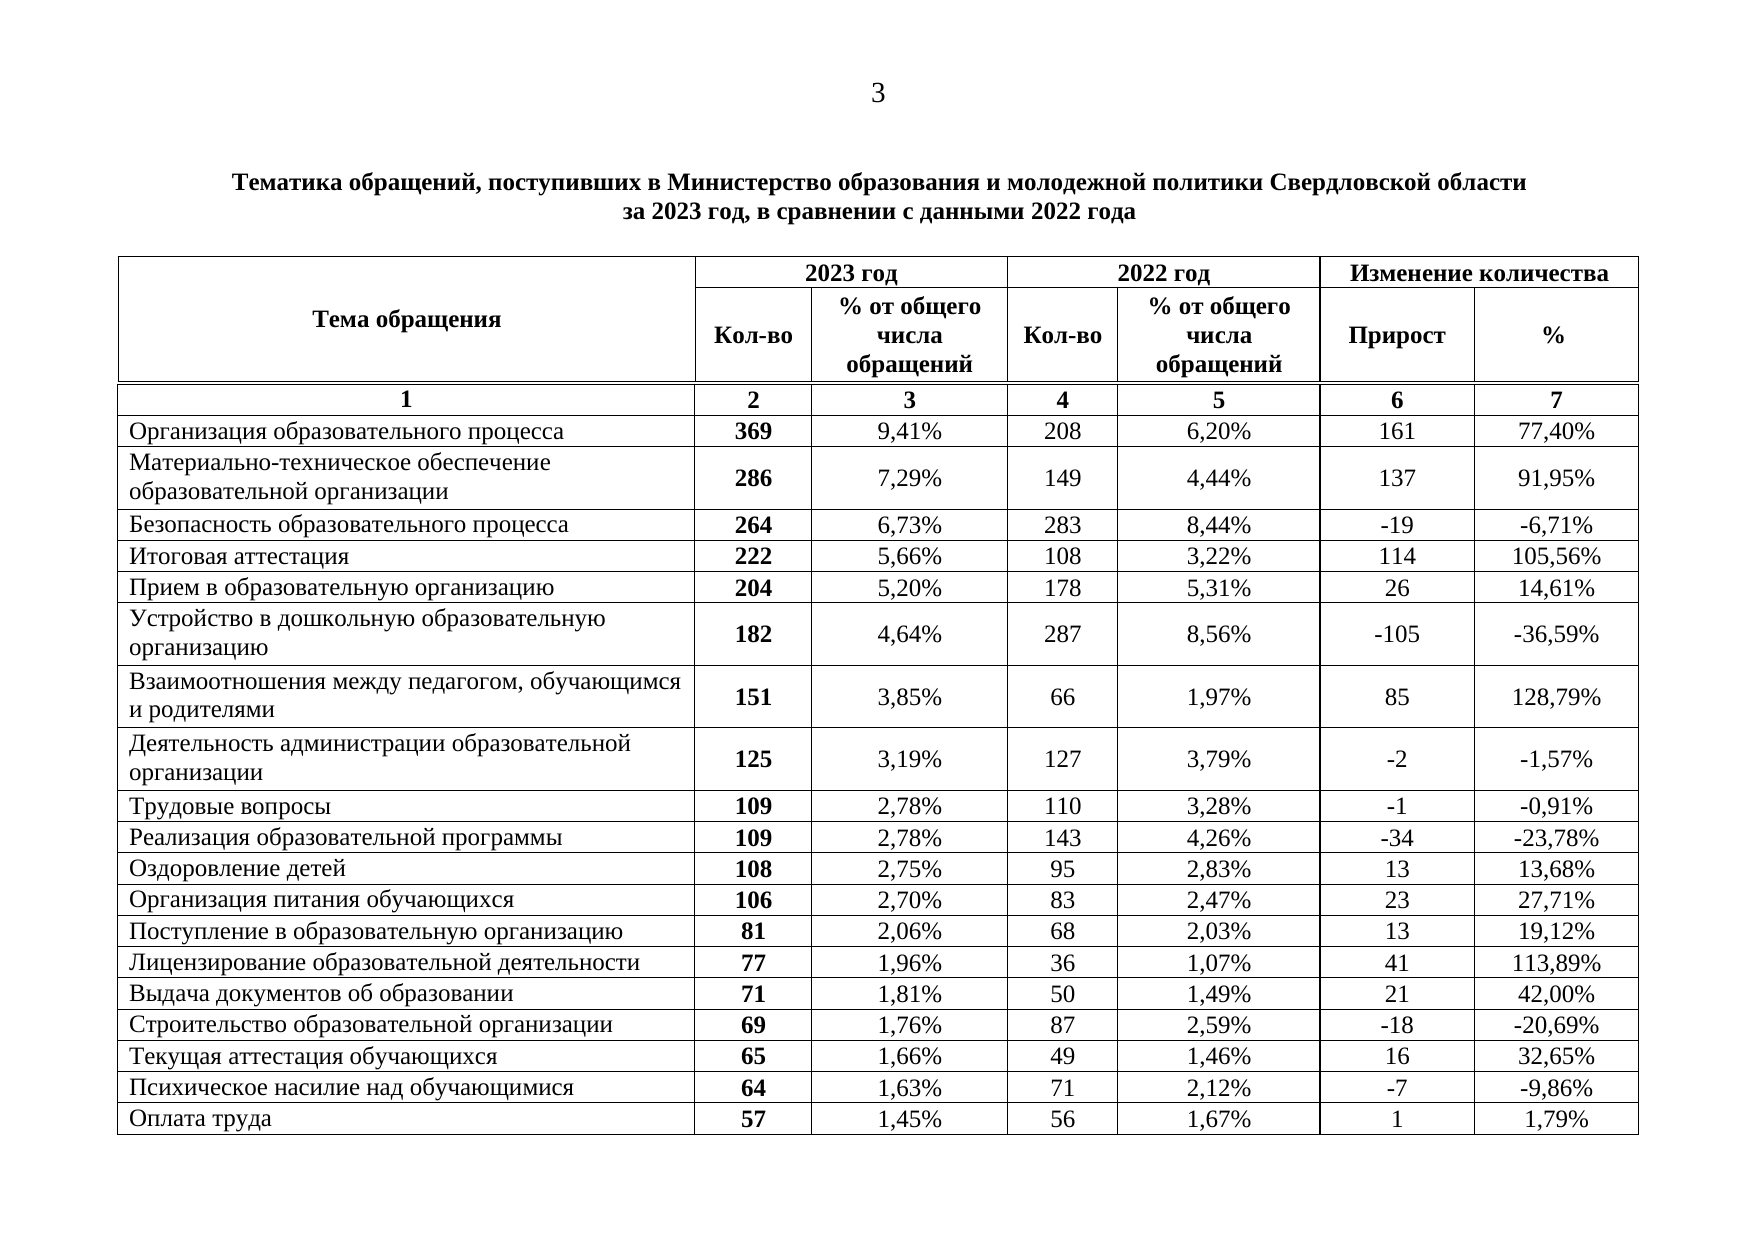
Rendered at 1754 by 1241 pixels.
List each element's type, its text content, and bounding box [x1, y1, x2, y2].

table_cell 2,03% [1118, 916, 1319, 946]
table_cell 8,44% [1118, 510, 1319, 540]
table_cell 283 [1008, 510, 1117, 540]
table_cell Лицензирование образовательной деятельности [118, 947, 694, 977]
table_cell -18 [1321, 1010, 1474, 1040]
table_cell Оздоровление детей [118, 853, 694, 883]
table_cell 57 [695, 1103, 811, 1133]
table_cell 1,79% [1475, 1103, 1638, 1133]
table_cell 77,40% [1475, 416, 1638, 446]
table_cell 128,79% [1475, 666, 1638, 727]
table_cell 109 [695, 791, 811, 821]
table_cell 286 [695, 447, 811, 508]
table_cell 3,22% [1118, 541, 1319, 571]
table_cell 222 [695, 541, 811, 571]
table_cell 5,31% [1118, 572, 1319, 602]
table_cell -1 [1321, 791, 1474, 821]
table_cell Взаимоотношения между педагогом, обучающимся и родителями [118, 666, 694, 727]
table_cell -9,86% [1475, 1072, 1638, 1102]
table_cell 68 [1008, 916, 1117, 946]
table_cell 83 [1008, 885, 1117, 915]
table_cell 178 [1008, 572, 1117, 602]
table_cell 21 [1321, 978, 1474, 1008]
table_cell Кол-во [1008, 288, 1117, 381]
table_header 2022 год [1008, 257, 1319, 287]
table_cell -105 [1321, 603, 1474, 665]
table_cell 151 [695, 666, 811, 727]
table_cell 161 [1321, 416, 1474, 446]
table_header Тема обращения [119, 257, 695, 381]
table_header 2 [695, 385, 811, 415]
table_cell 125 [695, 728, 811, 790]
table_cell 3,19% [812, 728, 1007, 790]
table_cell Реализация образовательной программы [118, 822, 694, 852]
table_cell Безопасность образовательного процесса [118, 510, 694, 540]
table_cell 26 [1321, 572, 1474, 602]
table_cell Поступление в образовательную организацию [118, 916, 694, 946]
table_cell 2,83% [1118, 853, 1319, 883]
table_cell 32,65% [1475, 1041, 1638, 1071]
table_cell 2,78% [812, 822, 1007, 852]
table_cell 4,44% [1118, 447, 1319, 508]
table_cell 143 [1008, 822, 1117, 852]
table_cell 108 [695, 853, 811, 883]
table_cell -20,69% [1475, 1010, 1638, 1040]
table_cell 113,89% [1475, 947, 1638, 977]
table_cell 42,00% [1475, 978, 1638, 1008]
table_cell 149 [1008, 447, 1117, 508]
table_cell 13,68% [1475, 853, 1638, 883]
table_cell Выдача документов об образовании [118, 978, 694, 1008]
table_cell Строительство образовательной организации [118, 1010, 694, 1040]
table_cell -19 [1321, 510, 1474, 540]
table_cell 6,20% [1118, 416, 1319, 446]
table_cell 109 [695, 822, 811, 852]
table_cell 14,61% [1475, 572, 1638, 602]
table_cell 71 [1008, 1072, 1117, 1102]
table_cell 182 [695, 603, 811, 665]
table_cell 50 [1008, 978, 1117, 1008]
table_cell 2,78% [812, 791, 1007, 821]
table_cell 1,81% [812, 978, 1007, 1008]
table_cell Тематика обращений, поступивших в Министерство образования и молодежной политики Свердловской области за 2023 год, в сравнении с данными 2022 года [118, 137, 1641, 254]
table_cell 1,63% [812, 1072, 1007, 1102]
table_cell Прирост [1321, 288, 1474, 381]
table_cell Устройство в дошкольную образовательную организацию [118, 603, 694, 665]
table_cell 27,71% [1475, 885, 1638, 915]
table_cell Трудовые вопросы [118, 791, 694, 821]
table_cell Психическое насилие над обучающимися [118, 1072, 694, 1102]
table_header 7 [1475, 385, 1638, 415]
table_cell 91,95% [1475, 447, 1638, 508]
table_cell 36 [1008, 947, 1117, 977]
table_cell 4,26% [1118, 822, 1319, 852]
table_cell 106 [695, 885, 811, 915]
table_header 4 [1008, 385, 1117, 415]
table_cell 264 [695, 510, 811, 540]
table_cell Прием в образовательную организацию [118, 572, 694, 602]
table_cell 287 [1008, 603, 1117, 665]
table_cell 95 [1008, 853, 1117, 883]
table_header 3 [118, 75, 1638, 137]
table_cell 3,85% [812, 666, 1007, 727]
table_cell -36,59% [1475, 603, 1638, 665]
table_cell 5,20% [812, 572, 1007, 602]
table_cell 71 [695, 978, 811, 1008]
table_cell 4,64% [812, 603, 1007, 665]
table_header 3 [812, 385, 1007, 415]
table_cell 2,06% [812, 916, 1007, 946]
table_cell 1,76% [812, 1010, 1007, 1040]
table_cell -6,71% [1475, 510, 1638, 540]
table_cell 3,28% [1118, 791, 1319, 821]
table_cell 204 [695, 572, 811, 602]
table_cell Текущая аттестация обучающихся [118, 1041, 694, 1071]
table_cell % [1475, 288, 1638, 381]
table_header Изменение количества [1321, 257, 1638, 287]
table_cell 1,49% [1118, 978, 1319, 1008]
table_cell % от общего числа обращений [1118, 288, 1319, 381]
table_header 2023 год [696, 257, 1007, 287]
table_cell 49 [1008, 1041, 1117, 1071]
table_cell 2,75% [812, 853, 1007, 883]
table_cell 1,45% [812, 1103, 1007, 1133]
table_cell 3,79% [1118, 728, 1319, 790]
table_cell 56 [1008, 1103, 1117, 1133]
table_cell 8,56% [1118, 603, 1319, 665]
table_cell -7 [1321, 1072, 1474, 1102]
table_cell 110 [1008, 791, 1117, 821]
table_cell 77 [695, 947, 811, 977]
table_cell 1,66% [812, 1041, 1007, 1071]
table_cell Материально-техническое обеспечение образовательной организации [118, 447, 694, 508]
table_cell 66 [1008, 666, 1117, 727]
table_cell 2,59% [1118, 1010, 1319, 1040]
table_header 6 [1321, 385, 1474, 415]
table_cell Итоговая аттестация [118, 541, 694, 571]
table_cell 16 [1321, 1041, 1474, 1071]
table_cell 1,96% [812, 947, 1007, 977]
table_cell 64 [695, 1072, 811, 1102]
table_cell 6,73% [812, 510, 1007, 540]
table_cell 85 [1321, 666, 1474, 727]
table_cell -1,57% [1475, 728, 1638, 790]
table_header 5 [1118, 385, 1319, 415]
table_cell 369 [695, 416, 811, 446]
table_cell -0,91% [1475, 791, 1638, 821]
table_cell 13 [1321, 853, 1474, 883]
table_cell Организация питания обучающихся [118, 885, 694, 915]
table_header 1 [118, 385, 694, 415]
table_cell 13 [1321, 916, 1474, 946]
table_cell 127 [1008, 728, 1117, 790]
table_cell -34 [1321, 822, 1474, 852]
table_cell 9,41% [812, 416, 1007, 446]
table_cell 5,66% [812, 541, 1007, 571]
table_cell 137 [1321, 447, 1474, 508]
table_cell 23 [1321, 885, 1474, 915]
table_cell 114 [1321, 541, 1474, 571]
table_cell 69 [695, 1010, 811, 1040]
table_cell Организация образовательного процесса [118, 416, 694, 446]
table_cell 108 [1008, 541, 1117, 571]
table_cell -2 [1321, 728, 1474, 790]
table_cell 65 [695, 1041, 811, 1071]
table_cell -23,78% [1475, 822, 1638, 852]
table_cell 1,46% [1118, 1041, 1319, 1071]
table_cell 81 [695, 916, 811, 946]
table_cell Деятельность администрации образовательной организации [118, 728, 694, 790]
table_cell % от общего числа обращений [812, 288, 1007, 381]
table_cell 2,47% [1118, 885, 1319, 915]
table_cell 2,12% [1118, 1072, 1319, 1102]
table_cell 208 [1008, 416, 1117, 446]
table_cell Оплата труда [118, 1103, 694, 1133]
table_cell Кол-во [696, 288, 811, 381]
table_cell 2,70% [812, 885, 1007, 915]
table_cell 1,67% [1118, 1103, 1319, 1133]
table_cell 1,07% [1118, 947, 1319, 977]
table_cell 7,29% [812, 447, 1007, 508]
table_cell 41 [1321, 947, 1474, 977]
table_cell 19,12% [1475, 916, 1638, 946]
table_cell 105,56% [1475, 541, 1638, 571]
table_cell 1 [1321, 1103, 1474, 1133]
table_cell 87 [1008, 1010, 1117, 1040]
table_cell 1,97% [1118, 666, 1319, 727]
